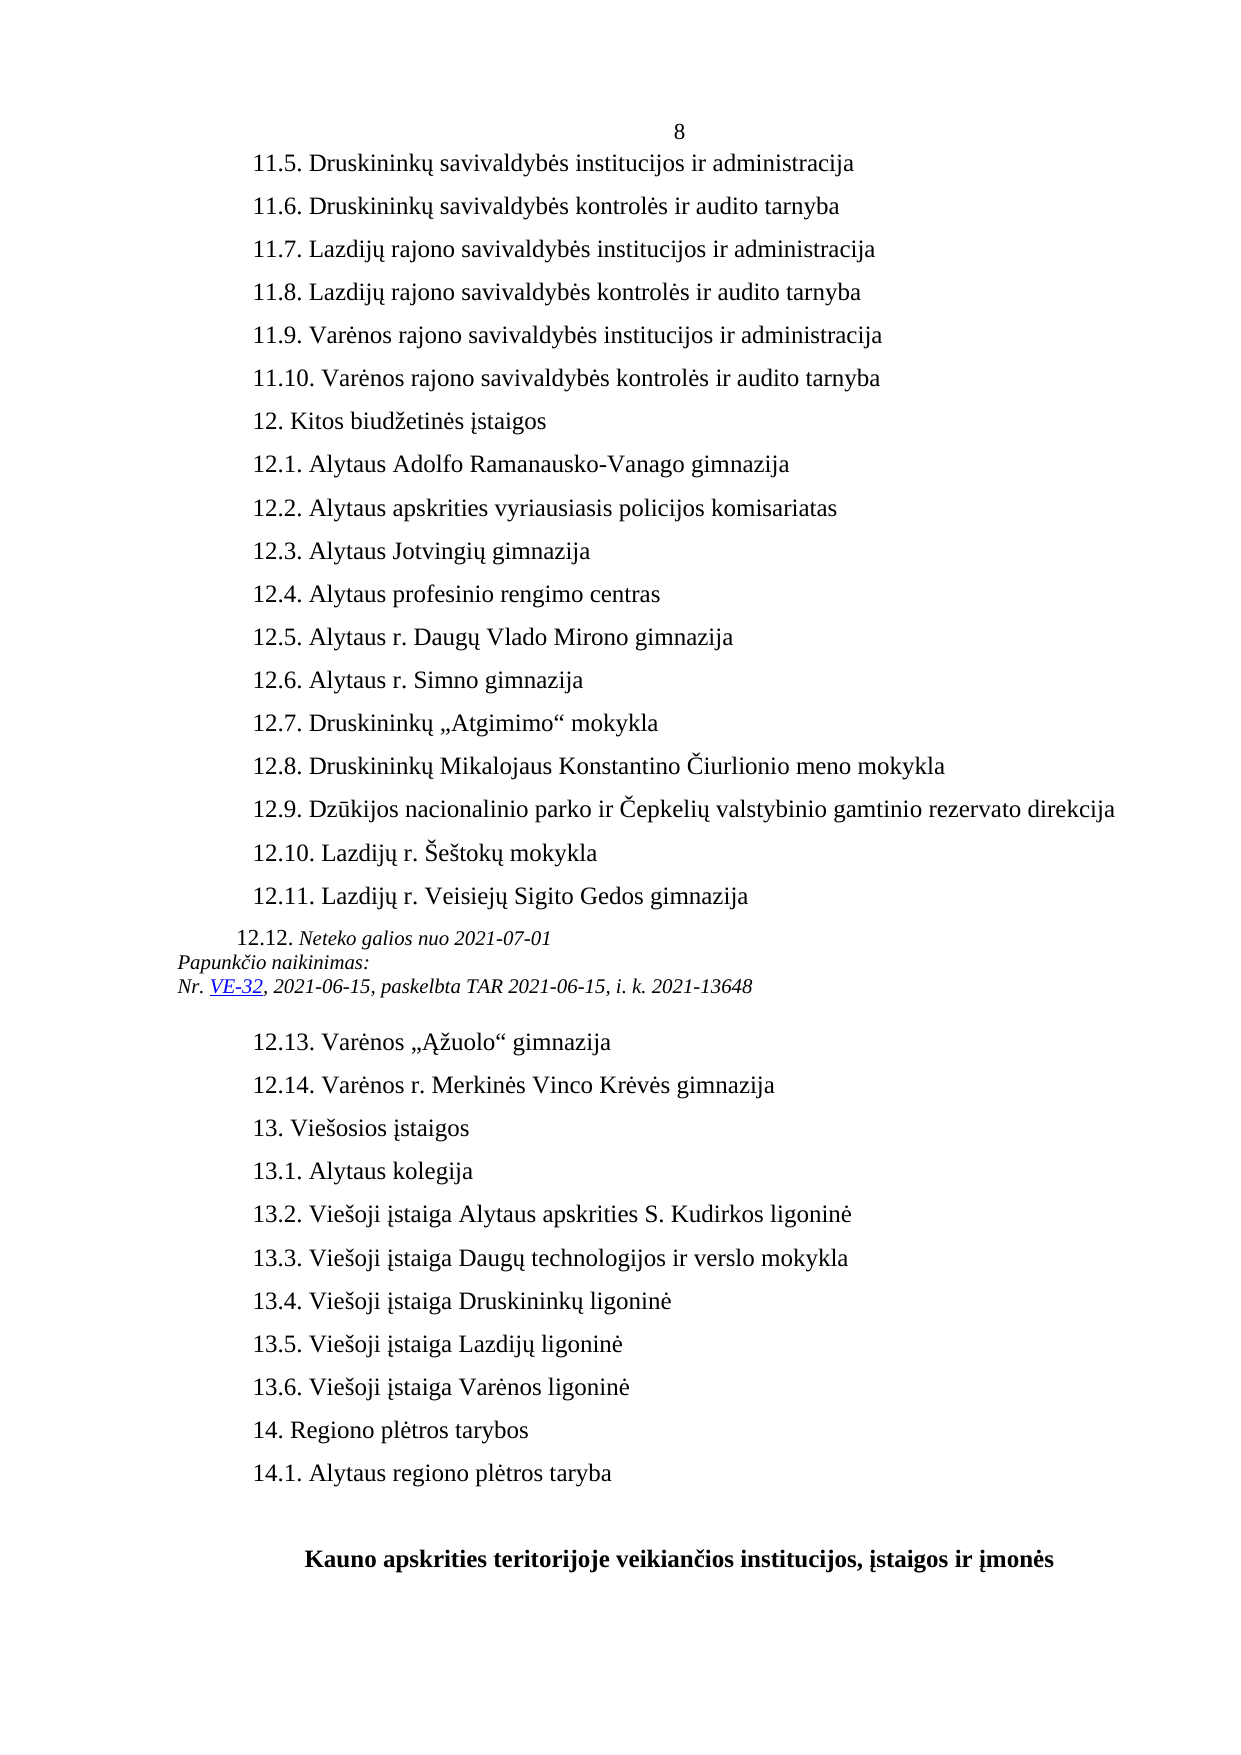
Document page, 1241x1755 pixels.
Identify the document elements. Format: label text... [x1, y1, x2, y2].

text 13.4. Viešoji įstaiga Druskininkų ligoninė [177, 1286, 1181, 1314]
text 13. Viešosios įstaigos [177, 1113, 1181, 1142]
text 13.2. Viešoji įstaiga Alytaus apskrities S. Kudirkos ligoninė [177, 1199, 1181, 1228]
text 11.6. Druskininkų savivaldybės kontrolės ir audito tarnyba [177, 191, 1181, 219]
text 12.1. Alytaus Adolfo Ramanausko-Vanago gimnazija [177, 449, 1181, 478]
text Nr. VE-32, 2021-06-15, paskelbta TAR 2021-06-15, i. k. 2021-13648 [177, 974, 1181, 998]
text Papunkčio naikinimas: [177, 950, 1181, 974]
text 11.7. Lazdijų rajono savivaldybės institucijos ir administracija [177, 234, 1181, 263]
text 11.9. Varėnos rajono savivaldybės institucijos ir administracija [177, 320, 1181, 349]
text 12.4. Alytaus profesinio rengimo centras [177, 579, 1181, 608]
text 12.5. Alytaus r. Daugų Vlado Mirono gimnazija [177, 622, 1181, 651]
text 14. Regiono plėtros tarybos [177, 1415, 1181, 1444]
text 12.10. Lazdijų r. Šeštokų mokykla [177, 838, 1181, 866]
text 12.11. Lazdijų r. Veisiejų Sigito Gedos gimnazija [177, 881, 1181, 909]
text 12. Kitos biudžetinės įstaigos [177, 406, 1181, 435]
text Kauno apskrities teritorijoje veikiančios institucijos, įstaigos ir įmonės [177, 1544, 1181, 1573]
text 12.3. Alytaus Jotvingių gimnazija [177, 536, 1181, 564]
text 12.14. Varėnos r. Merkinės Vinco Krėvės gimnazija [177, 1070, 1181, 1099]
text 12.13. Varėnos „Ąžuolo“ gimnazija [177, 1027, 1181, 1056]
text 13.1. Alytaus kolegija [177, 1156, 1181, 1185]
text 11.8. Lazdijų rajono savivaldybės kontrolės ir audito tarnyba [177, 277, 1181, 306]
text 12.7. Druskininkų „Atgimimo“ mokykla [177, 708, 1181, 737]
text 12.9. Dzūkijos nacionalinio parko ir Čepkelių valstybinio gamtinio rezervato direkcija [177, 794, 1181, 823]
text 12.8. Druskininkų Mikalojaus Konstantino Čiurlionio meno mokykla [177, 751, 1181, 780]
text 13.3. Viešoji įstaiga Daugų technologijos ir verslo mokykla [177, 1243, 1181, 1271]
text 12.6. Alytaus r. Simno gimnazija [177, 665, 1181, 694]
text 12.2. Alytaus apskrities vyriausiasis policijos komisariatas [177, 493, 1181, 521]
text 11.5. Druskininkų savivaldybės institucijos ir administracija [177, 148, 1181, 176]
text 14.1. Alytaus regiono plėtros taryba [177, 1458, 1181, 1487]
text 13.5. Viešoji įstaiga Lazdijų ligoninė [177, 1329, 1181, 1358]
text 11.10. Varėnos rajono savivaldybės kontrolės ir audito tarnyba [177, 363, 1181, 392]
text 13.6. Viešoji įstaiga Varėnos ligoninė [177, 1372, 1181, 1401]
text 12.12. Neteko galios nuo 2021-07-01 [177, 924, 1181, 950]
